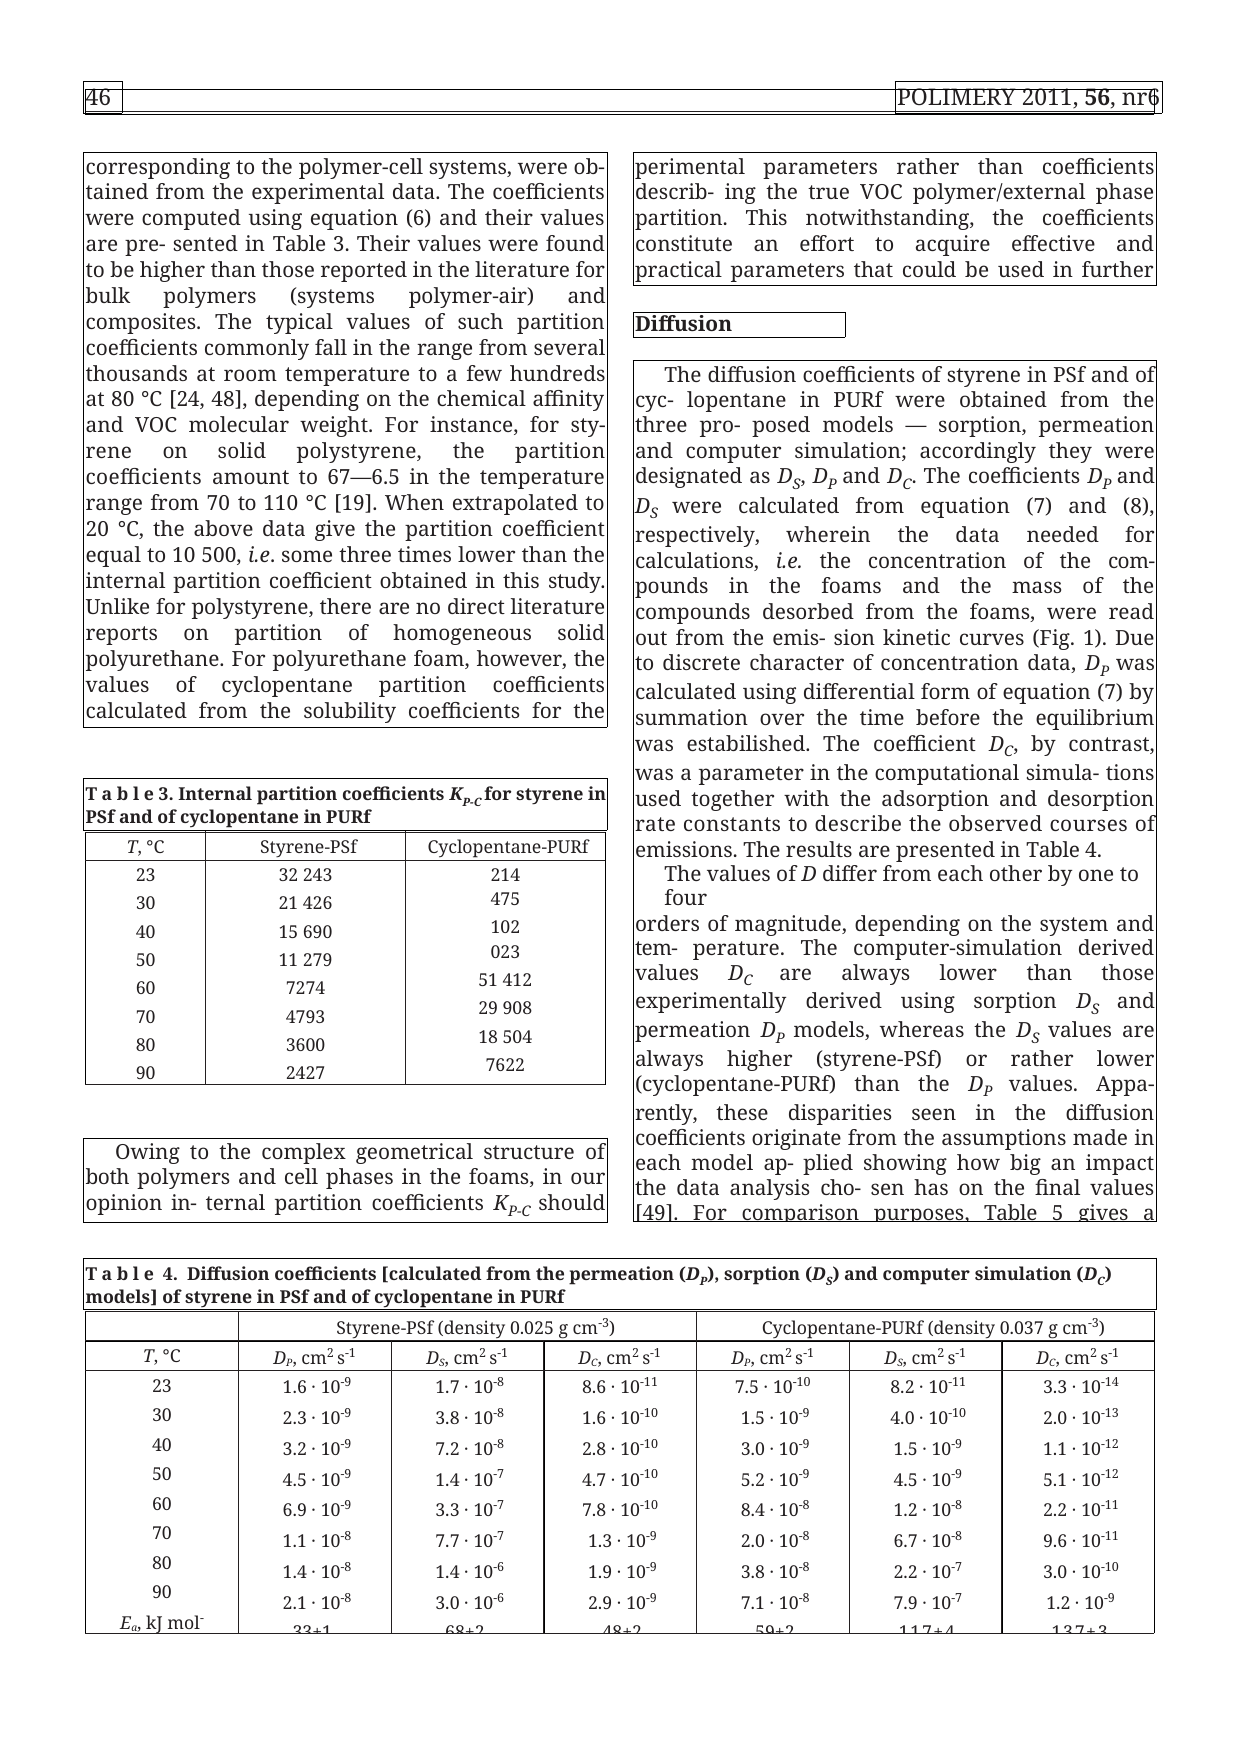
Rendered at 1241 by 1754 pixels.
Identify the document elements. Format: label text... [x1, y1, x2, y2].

text 7.9 · 10-7 [893, 1589, 1001, 1614]
text 1.4 · 10-6 [435, 1558, 543, 1584]
text 7.5 · 10-10 [728, 1373, 817, 1398]
text 1.2 · 10-8 [893, 1496, 1001, 1522]
text 4.7 · 10-10 [575, 1466, 664, 1491]
text 5.2 · 10-9 [741, 1466, 849, 1491]
text 80 [124, 1032, 167, 1057]
text Ea, kJ mol-1 [117, 1609, 206, 1633]
text 1.3 · 10-9 [588, 1527, 696, 1553]
text 90 [124, 1061, 167, 1084]
text 3.2 · 10-9 [282, 1435, 391, 1460]
text 1.6 · 10-9 [282, 1373, 391, 1398]
text T, °C [124, 834, 167, 859]
text 4.5 · 10-9 [282, 1466, 391, 1491]
text 1.6 · 10-10 [575, 1404, 664, 1429]
text 29 908 [474, 996, 536, 1020]
text DC, cm2 s-1 [1036, 1344, 1154, 1369]
text 8.2 · 10-11 [890, 1373, 1001, 1398]
text 2.1 · 10-8 [282, 1589, 391, 1614]
text DP, cm2 s-1 [731, 1344, 849, 1369]
text Owing to the complex geometrical structure of both polymers and cell phases in the foams, in our opinion in- ternal partition coefficients KP-C should be treated as ex- [85, 1139, 605, 1222]
text Styrene-PSf (density 0.025 g cm-3) [336, 1314, 696, 1340]
text 1.4 · 10-8 [282, 1558, 391, 1584]
text Cyclopentane-PURf [427, 834, 605, 859]
text 1.9 · 10-9 [588, 1558, 696, 1584]
text 60 [117, 1491, 206, 1515]
text 15 690 [274, 919, 336, 943]
text 1.7 · 10-8 [435, 1373, 543, 1398]
text 7274 [274, 976, 336, 1000]
text 50 [117, 1462, 206, 1486]
text T, °C [117, 1344, 206, 1368]
text 3.8 · 10-8 [741, 1558, 849, 1584]
text POLIMERY 2011, 56, nr6 [897, 82, 1162, 112]
text corresponding to the polymer-cell systems, were ob- tained from the experimental data. The coefficients were computed using equation (6) and their values are pre- sented in Table 3. Their values were found to be higher than those reported in the literature for bulk polymers (systems polymer-air) and composites. The typical values of such partition coefficients commonly fall in the range from several thousands at room temperature to a few hundreds at 80 °C [24, 48], depending on the chemical affinity and VOC molecular weight. For instance, for sty- rene on solid polystyrene, the partition coefficients amount to 67—6.5 in the temperature range from 70 to 110 °C [19]. When extrapolated to 20 °C, the above data give the partition coefficient equal to 10 500, i.e. some three times lower than the internal partition coefficient obtained in this study. Unlike for polystyrene, there are no direct literature reports on partition of homogeneous solid polyurethane. For polyurethane foam, however, the values of cyclopentane partition coefficients calculated from the solubility coefficients for the polyurethane phase extracted from the foam [36], amount to 100 000— 280 000 at 23—25 °C. [85, 154, 605, 727]
text 1.4 · 10-7 [435, 1466, 543, 1491]
text 23 [117, 1373, 206, 1397]
text DC, cm2 s-1 [578, 1344, 696, 1369]
text 2427 [274, 1061, 336, 1084]
text 51 412 [474, 967, 536, 992]
text DS, cm2 s-1 [426, 1344, 543, 1369]
text 4.0 · 10-10 [890, 1404, 1001, 1429]
text 2.9 · 10-9 [588, 1589, 696, 1614]
text 70 [124, 1004, 167, 1028]
text 2.0 · 10-13 [1043, 1404, 1154, 1429]
text 3.3 · 10-7 [435, 1496, 543, 1522]
text 33±1 [292, 1620, 391, 1633]
text 2.2 · 10-7 [893, 1558, 1001, 1584]
text 7622 [474, 1052, 536, 1077]
text perimental parameters rather than coefficients describ- ing the true VOC polymer/external phase partition. This notwithstanding, the coefficients constitute an effort to acquire effective and practical parameters that could be used in further calculations of diffusion coefficients. [635, 154, 1154, 285]
text orders of magnitude, depending on the system and tem- perature. The computer-simulation derived values DC are always lower than those experimentally derived using sorption DS and permeation DP models, whereas the DS values are always higher (styrene-PSf) or rather lower (cyclopentane-PURf) than the DP values. Appa- rently, these disparities seen in the diffusion coefficients originate from the assumptions made in each model ap- plied showing how big an impact the data analysis cho- sen has on the final values [49]. For comparison purposes, Table 5 gives a selection of diffusion coefficients reported in the literature for the same VOC-foam systems, how- ever for the foams of higher densities. In case of the sty- rene-PSf system, the computer simulation generated re- sults most comparable to diffusion coefficients quoted in [635, 911, 1154, 1221]
text 2.2 · 10-11 [1043, 1496, 1154, 1522]
text 18 504 [474, 1024, 536, 1048]
text 6.9 · 10-9 [282, 1496, 391, 1522]
text 137±3 [1051, 1620, 1154, 1633]
text 1.5 · 10-9 [893, 1435, 1001, 1460]
text 2.8 · 10-10 [575, 1435, 664, 1460]
text 80 [117, 1550, 206, 1574]
text 7.7 · 10-7 [435, 1527, 543, 1553]
text DP, cm2 s-1 [273, 1344, 391, 1369]
text 90 [117, 1579, 206, 1604]
text 3.0 · 10-9 [741, 1435, 849, 1460]
text 6.7 · 10-8 [893, 1527, 1001, 1553]
text T a b l e 4. Diffusion coefficients [calculated from the permeation (DP), sorption (DS) and computer simulation (DC) models] of styrene in PSf and of cyclopentane in PURf [85, 1259, 1155, 1308]
text Diffusion coefficients [635, 313, 845, 337]
text 4793 [274, 1004, 336, 1028]
text 5.1 · 10-12 [1043, 1466, 1154, 1491]
text 48±2 [575, 1620, 669, 1633]
text Cyclopentane-PURf (density 0.037 g cm-3) [762, 1314, 1154, 1340]
text 7.8 · 10-10 [575, 1496, 664, 1522]
text 9.6 · 10-11 [1043, 1527, 1154, 1553]
text 2.0 · 10-8 [741, 1527, 849, 1553]
text The values of D differ from each other by one to four [664, 863, 1156, 909]
text 3.0 · 10-6 [435, 1589, 543, 1614]
text 214 475 [474, 862, 536, 911]
text 68±2 [445, 1620, 543, 1633]
text 7.2 · 10-8 [435, 1435, 543, 1460]
text 1.1 · 10-8 [282, 1527, 391, 1553]
text T a b l e 3. Internal partition coefficients KP-C for styrene in PSf and of cyclopentane in PURf [85, 779, 607, 829]
text Styrene-PSf [260, 834, 405, 859]
text 117±4 [899, 1620, 1001, 1633]
text 40 [124, 919, 167, 943]
text 30 [117, 1402, 206, 1427]
text 8.6 · 10-11 [575, 1373, 664, 1398]
text 7.1 · 10-8 [741, 1589, 849, 1614]
text 1.5 · 10-9 [741, 1404, 849, 1429]
text 102 023 [474, 915, 536, 963]
text 3.3 · 10-14 [1043, 1373, 1154, 1398]
text 8.4 · 10-8 [741, 1496, 849, 1522]
text 11 279 [274, 947, 336, 972]
text 60 [124, 976, 167, 1000]
text 40 [117, 1432, 206, 1456]
text 21 426 [274, 891, 336, 915]
text 3600 [274, 1032, 336, 1057]
text The diffusion coefficients of styrene in PSf and of cyc- lopentane in PURf were obtained from the three pro- posed models — sorption, permeation and computer simulation; accordingly they were designated as DS, DP and DC. The coefficients DP and DS were calculated from equation (7) and (8), respectively, wherein the data needed for calculations, i.e. the concentration of the com- pounds in the foams and the mass of the compounds desorbed from the foams, were read out from the emis- sion kinetic curves (Fig. 1). Due to discrete character of concentration data, DP was calculated using differential form of equation (7) by summation over the time before the equilibrium was estabilished. The coefficient DC, by contrast, was a parameter in the computational simula- tions used together with the adsorption and desorption rate constants to describe the observed courses of emissions. The results are presented in Table 4. [635, 362, 1155, 863]
text 23 [124, 862, 167, 887]
text 32 243 [274, 862, 336, 887]
text 3.8 · 10-8 [435, 1404, 543, 1429]
text 50 [124, 947, 167, 972]
text 3.0 · 10-10 [1043, 1558, 1154, 1584]
text 2.3 · 10-9 [282, 1404, 391, 1429]
text 1.2 · 10-9 [1046, 1589, 1154, 1614]
text 59±2 [728, 1620, 822, 1633]
text 30 [124, 891, 167, 915]
text 468 [86, 90, 93, 99]
text 468 [85, 82, 122, 89]
text 70 [117, 1521, 206, 1545]
text 468 [86, 90, 122, 113]
text 1.1 · 10-12 [1043, 1435, 1154, 1460]
text DS, cm2 s-1 [884, 1344, 1001, 1369]
text 4.5 · 10-9 [893, 1466, 1001, 1491]
